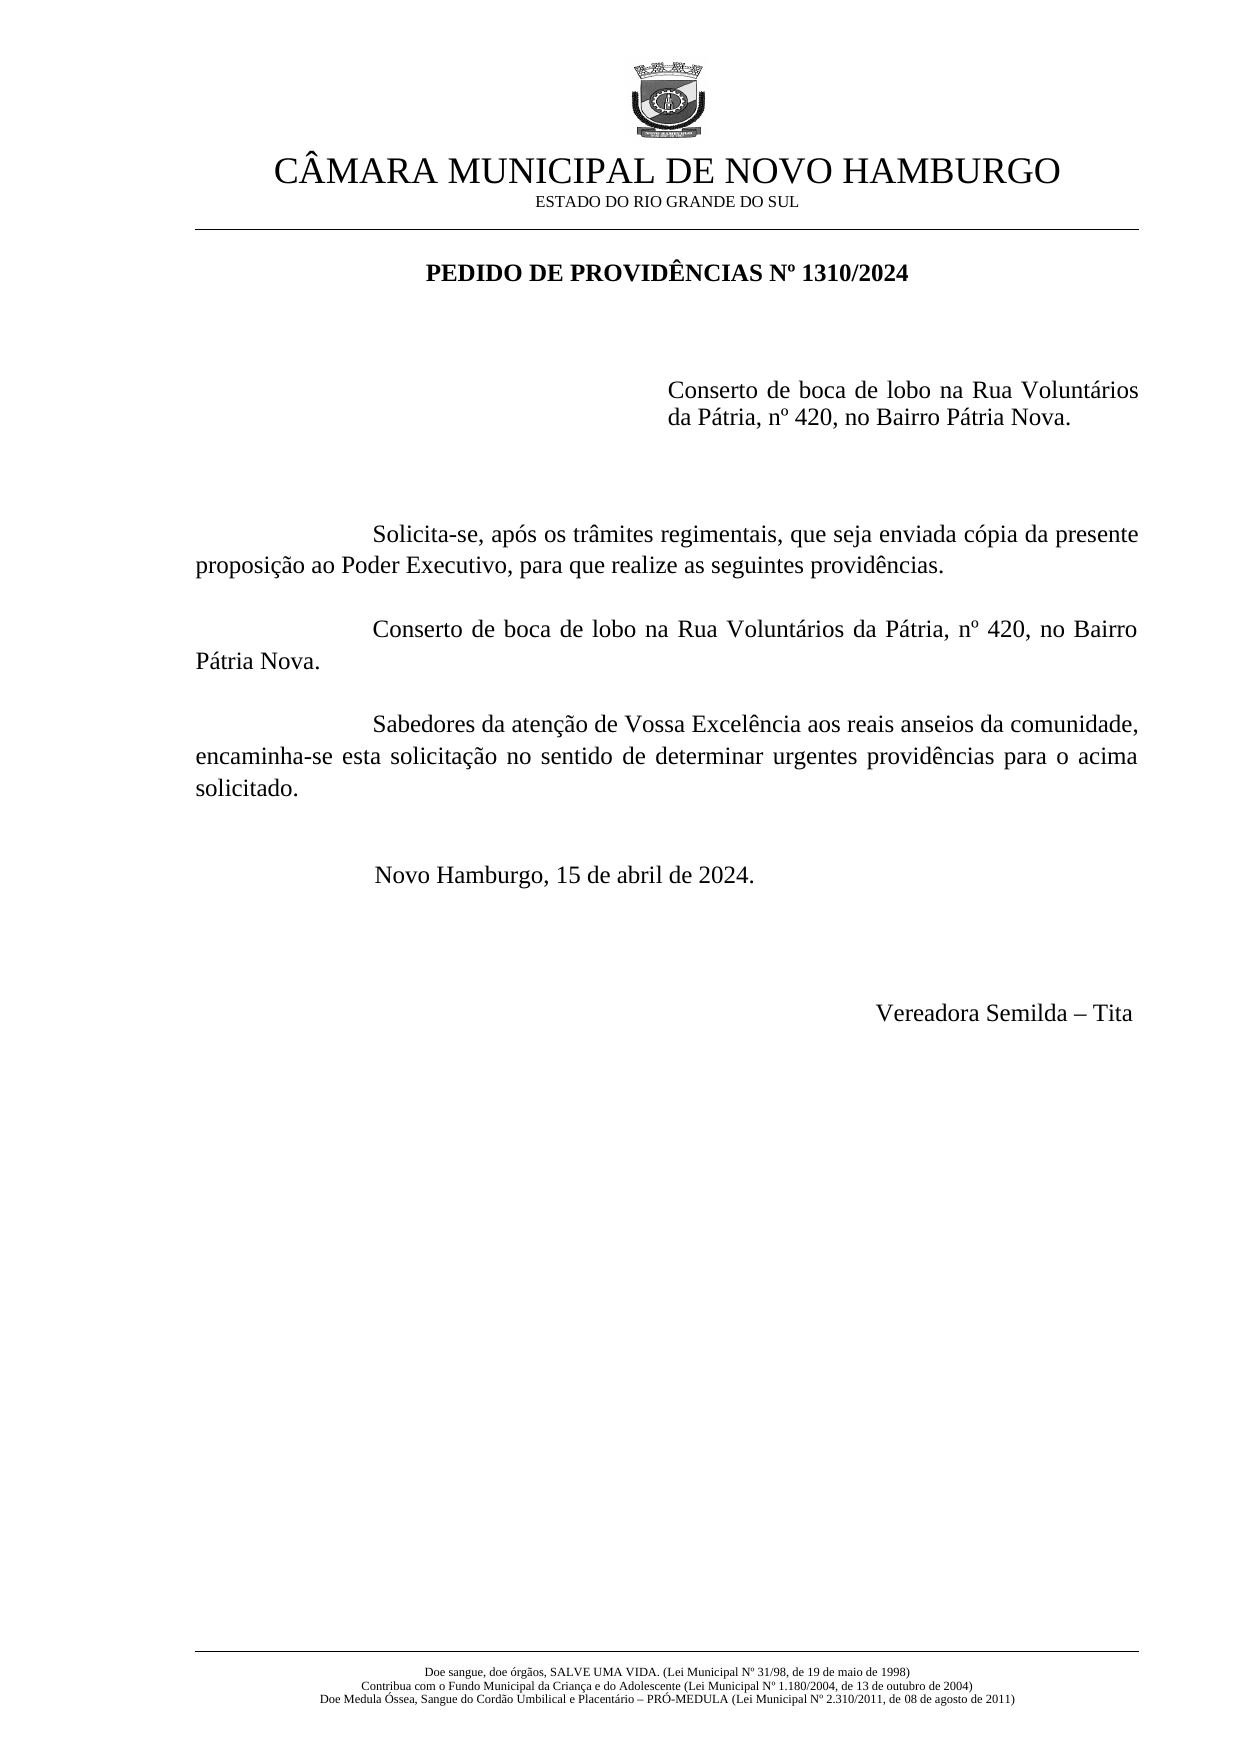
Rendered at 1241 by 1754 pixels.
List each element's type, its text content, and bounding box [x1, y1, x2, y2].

text Conserto de boca de lobo na Rua Voluntários da Pátria, nº 420, no Bairro Pátria Nova. [195, 615, 1139, 674]
text Novo Hamburgo, 15 de abril de 2024. [195, 861, 1139, 889]
text Conserto de boca de lobo na Rua Voluntários da Pátria, nº 420, no Bairro Pátria Nova. [668, 376, 1139, 431]
text PEDIDO DE PROVIDÊNCIAS Nº 1310/2024 [195, 259, 1139, 287]
text Vereadora Semilda – Tita [195, 999, 1139, 1027]
text Solicita-se, após os trâmites regimentais, que seja enviada cópia da presente proposição ao Poder Executivo, para que realize as seguintes providências. [195, 520, 1139, 579]
text Sabedores da atenção de Vossa Excelência aos reais anseios da comunidade, encaminha-se esta solicitação no sentido de determinar urgentes providências para o acima solicitado. [195, 710, 1139, 802]
